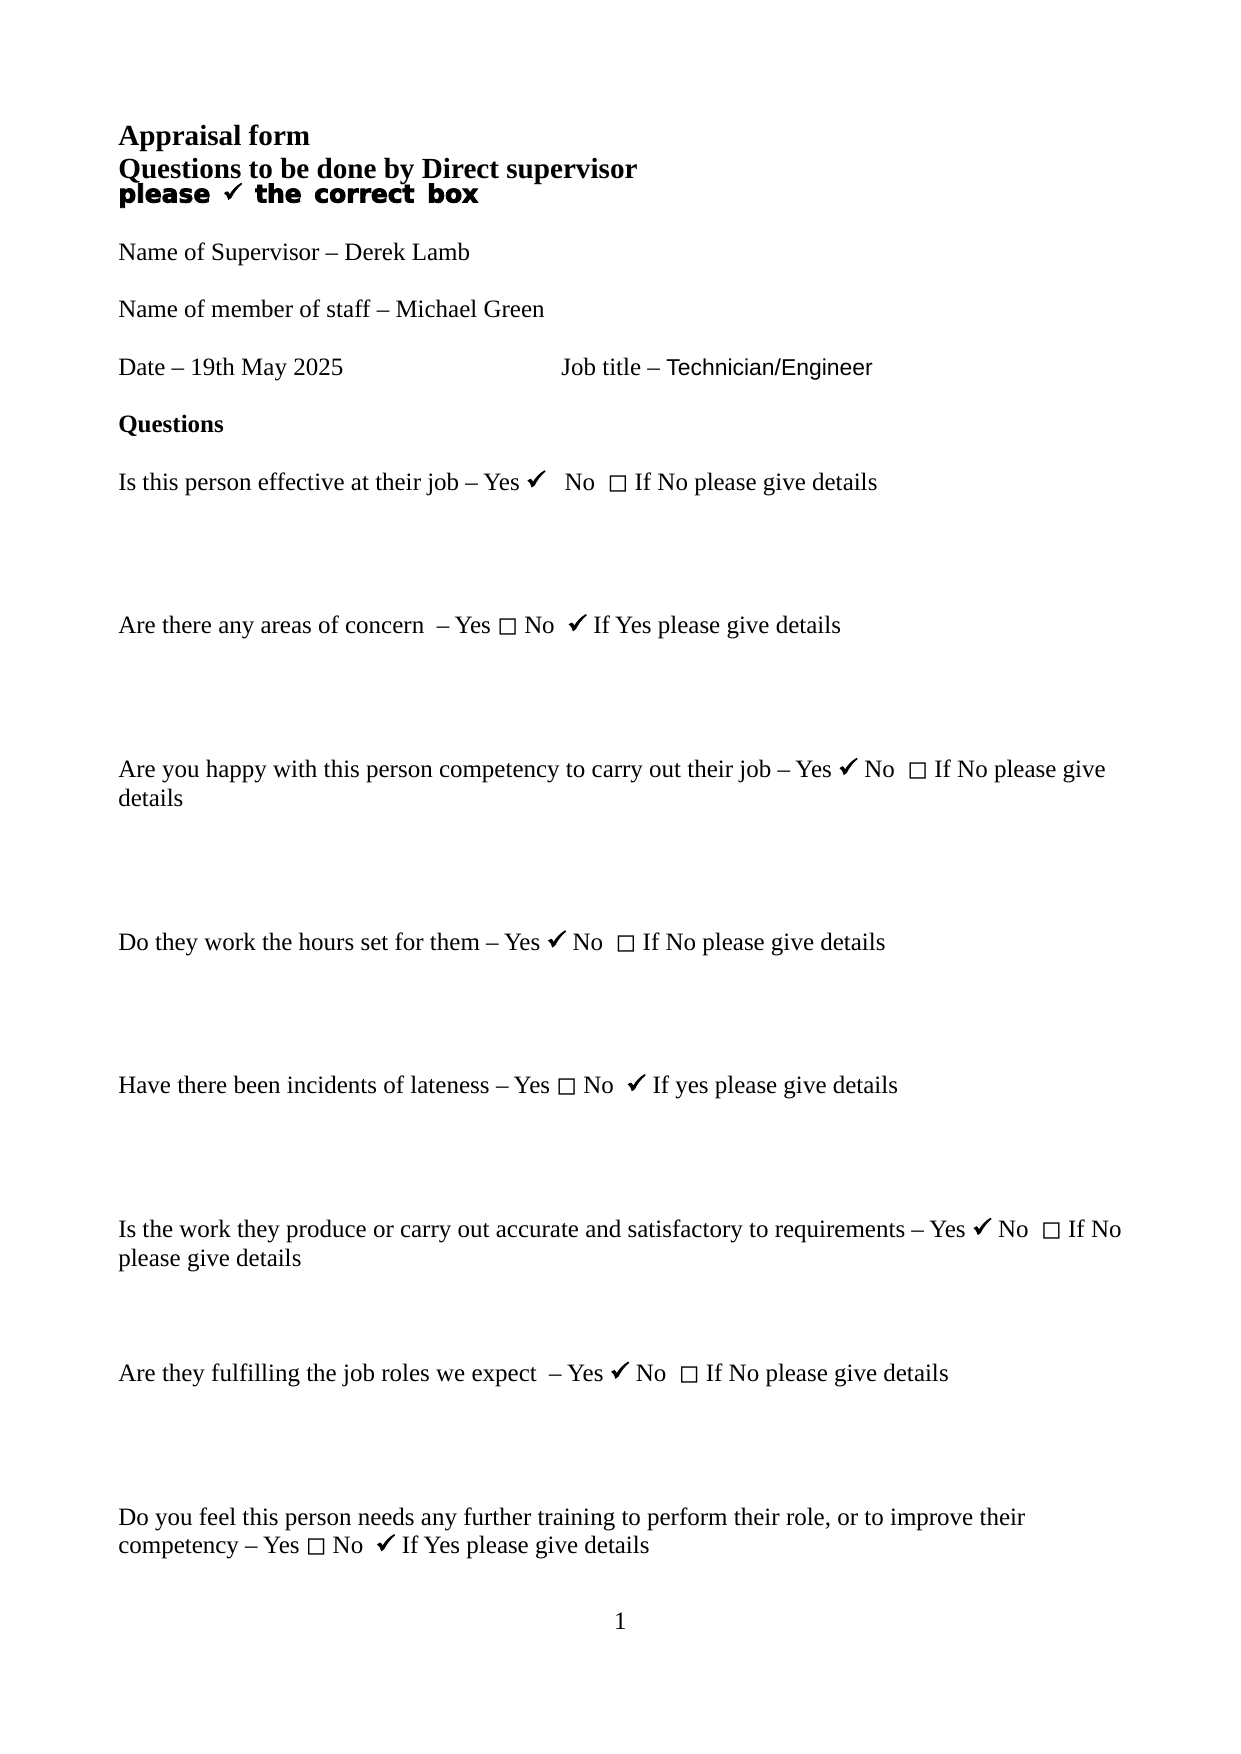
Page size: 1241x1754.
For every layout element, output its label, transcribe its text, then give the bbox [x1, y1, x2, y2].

text please ✓ the correct box [118, 185, 1122, 208]
text Questions [118, 409, 1122, 438]
text Is this person effective at their job – Yes ✓ No ◻ If No please give details [118, 467, 1122, 495]
text Have there been incidents of lateness – Yes ◻ No ✓ If yes please give details [118, 1070, 1122, 1099]
text Name of Supervisor – Derek Lamb [118, 237, 1122, 265]
text Questions to be done by Direct supervisor [118, 152, 1122, 185]
text Do they work the hours set for them – Yes ✓ No ◻ If No please give details [118, 927, 1122, 955]
text Name of member of staff – Michael Green [118, 294, 1122, 323]
text Are there any areas of concern – Yes ◻ No ✓ If Yes please give details [118, 610, 1122, 639]
text Appraisal form [118, 118, 1122, 152]
text Date – 19th May 2025 Job title – Technician/Engineer [118, 352, 1122, 380]
text Do you feel this person needs any further training to perform their role, or to improve their competency – Yes ◻ No ✓ If Yes please give details [118, 1502, 1122, 1559]
text Are they fulfilling the job roles we expect – Yes ✓ No ◻ If No please give details [118, 1358, 1122, 1387]
text Is the work they produce or carry out accurate and satisfactory to requirements – Yes ✓ No ◻ If No please give details [118, 1214, 1122, 1272]
text Are you happy with this person competency to carry out their job – Yes ✓ No ◻ If No please give details [118, 754, 1122, 812]
